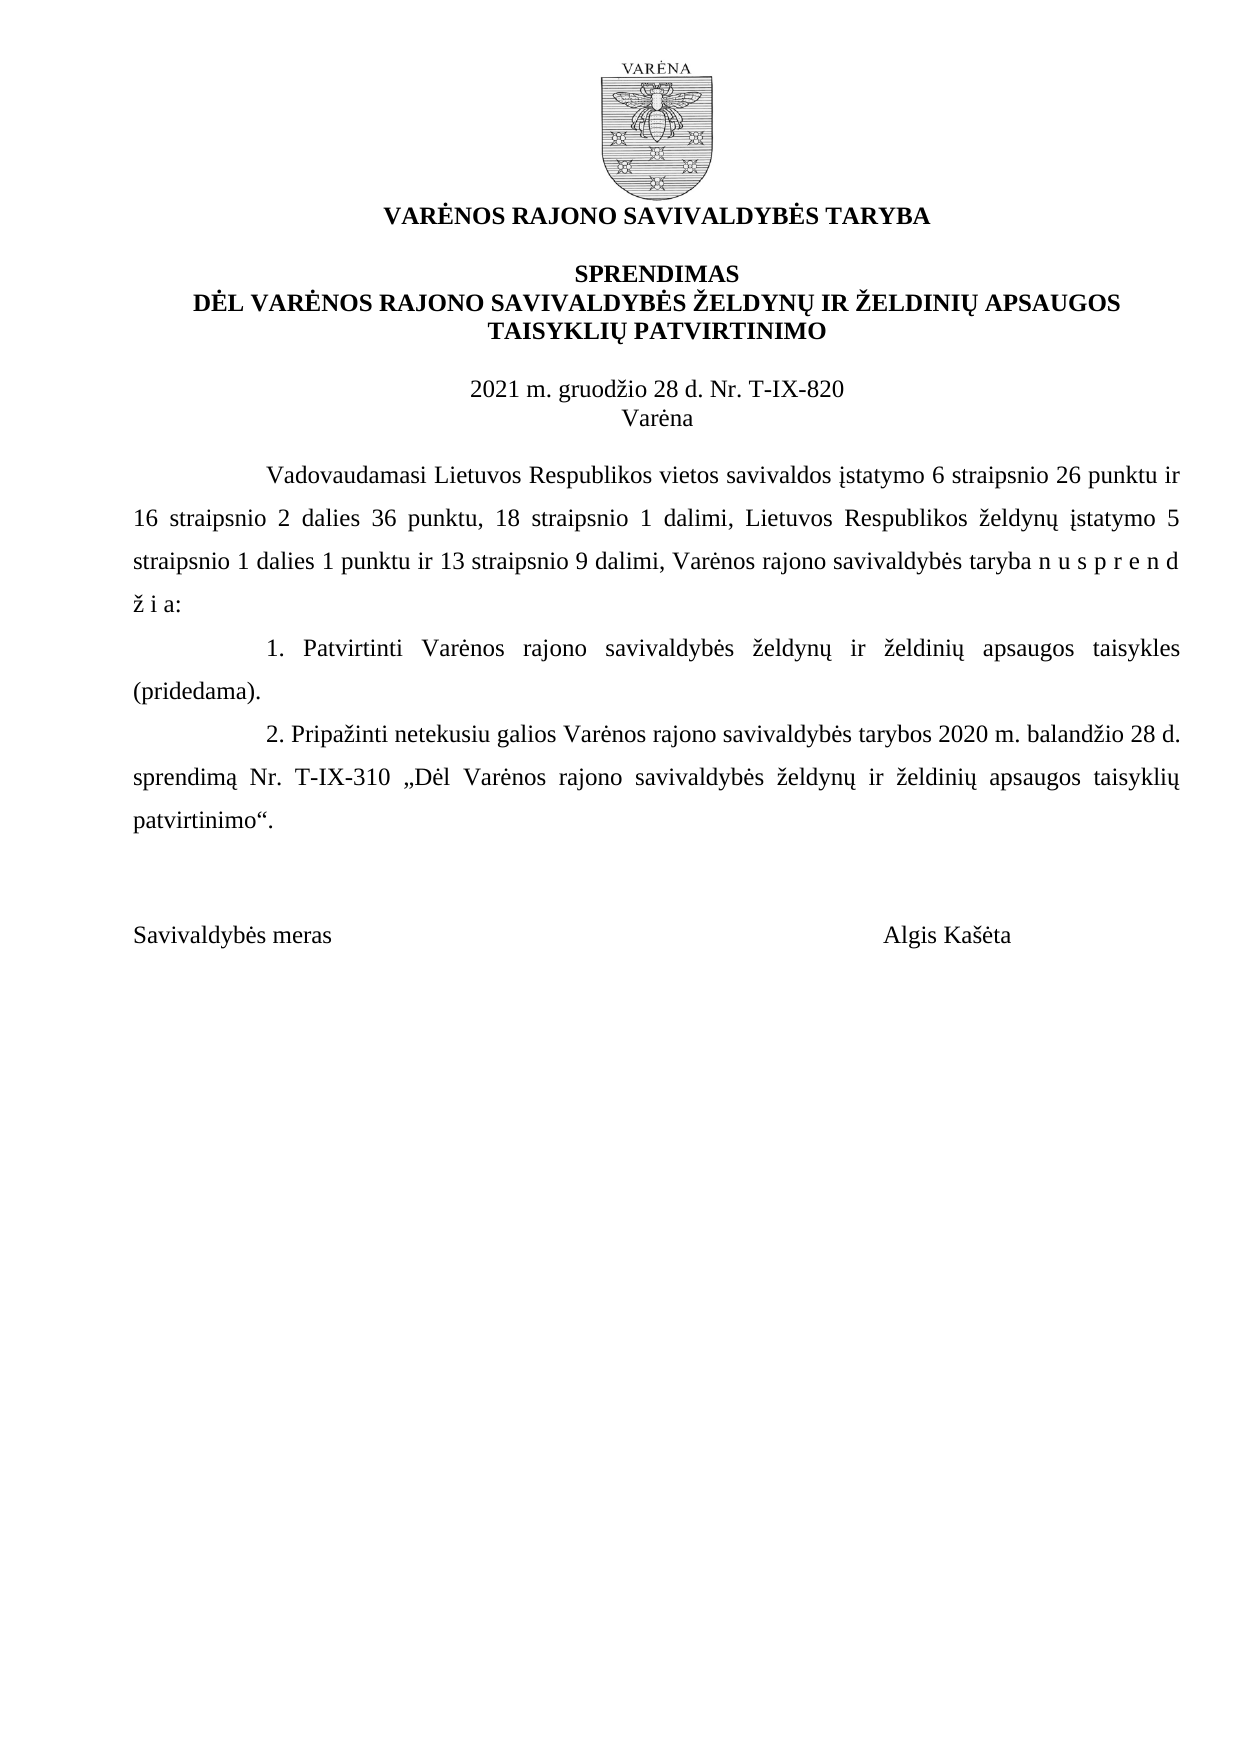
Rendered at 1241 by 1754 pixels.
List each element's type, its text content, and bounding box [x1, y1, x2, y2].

text DĖL VARĖNOS RAJONO SAVIVALDYBĖS ŽELDYNŲ IR ŽELDINIŲ APSAUGOS TAISYKLIŲ PATVIRTINIMO [133, 288, 1181, 345]
text 1. Patvirtinti Varėnos rajono savivaldybės želdynų ir želdinių apsaugos taisykles (pridedama). [133, 633, 1181, 704]
text 2. Pripažinti netekusiu galios Varėnos rajono savivaldybės tarybos 2020 m. balandžio 28 d. sprendimą Nr. T-IX-310 „Dėl Varėnos rajono savivaldybės želdynų ir želdinių apsaugos taisyklių patvirtinimo“. [133, 719, 1181, 834]
text Varėna [133, 403, 1181, 431]
text SPRENDIMAS [133, 259, 1181, 288]
text VARĖNOS RAJONO SAVIVALDYBĖS TARYBA [133, 201, 1181, 230]
text 2021 m. gruodžio 28 d. Nr. T-IX-820 [133, 374, 1181, 403]
text Vadovaudamasi Lietuvos Respublikos vietos savivaldos įstatymo 6 straipsnio 26 punktu ir 16 straipsnio 2 dalies 36 punktu, 18 straipsnio 1 dalimi, Lietuvos Respublikos želdynų įstatymo 5 straipsnio 1 dalies 1 punktu ir 13 straipsnio 9 dalimi, Varėnos rajono savivaldybės taryba n u s p r e n d ž i a: [133, 460, 1181, 618]
subtitle Savivaldybės meras Algis Kašėta [133, 920, 1181, 949]
